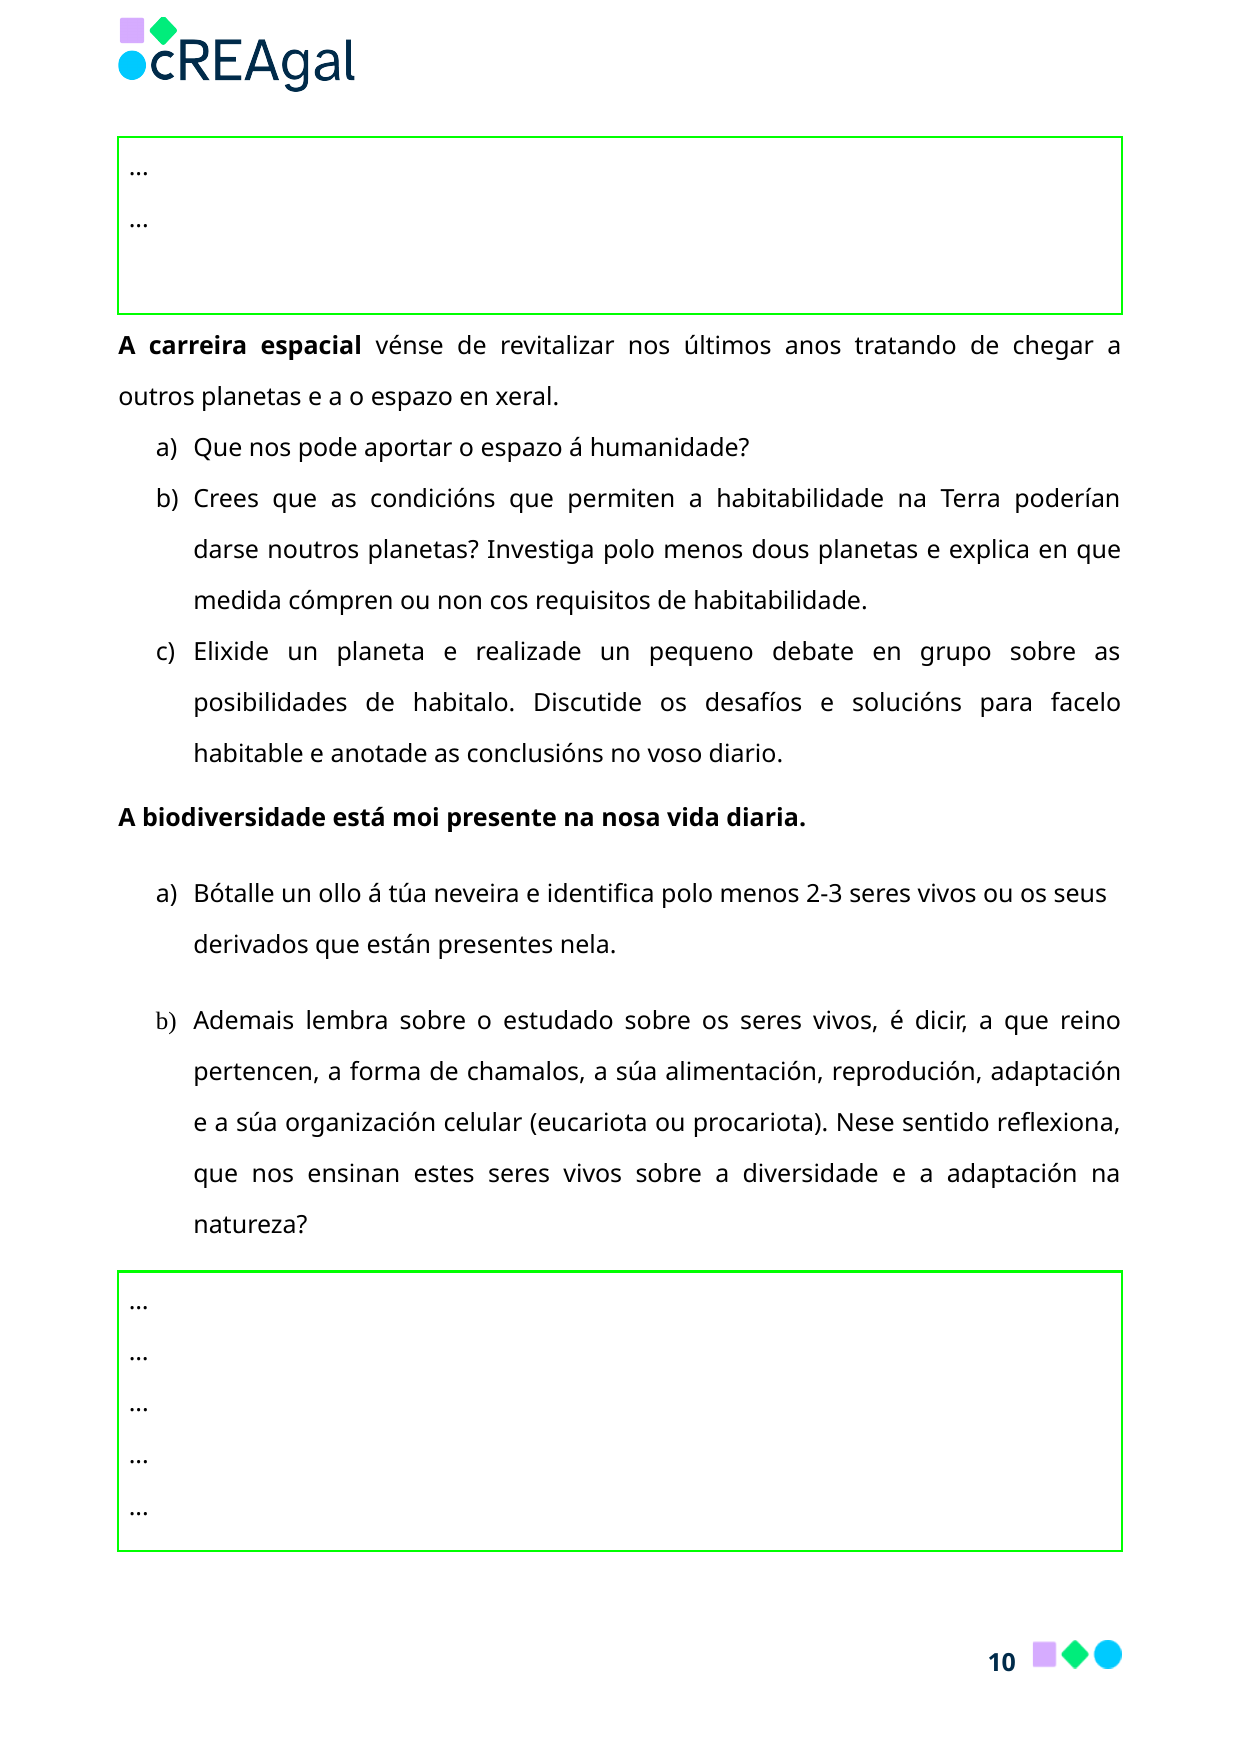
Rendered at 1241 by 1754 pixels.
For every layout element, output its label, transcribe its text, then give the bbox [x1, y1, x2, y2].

list Ademais lembra sobre o estudado sobre os seres vivos, é dicir, a que reino pertencen, a forma de chamalos, a súa alimentación, reprodución, adaptación e a súa organización celular (eucariota ou procariota). Nese sentido reflexiona, que nos ensinan estes seres vivos sobre a diversidade e a adaptación na natureza? [156, 1003, 1122, 1241]
list Crees que as condicións que permiten a habitabilidade na Terra poderían darse noutros planetas? Investiga polo menos dous planetas e explica en que medida cómpren ou non cos requisitos de habitabilidade. [156, 481, 1122, 617]
table_header ... ... [119, 138, 1121, 313]
table_header … … ... ... ... [119, 1273, 1121, 1549]
list Elixide un planeta e realizade un pequeno debate en grupo sobre as posibilidades de habitalo. Discutide os desafíos e solucións para facelo habitable e anotade as conclusións no voso diario. [156, 634, 1122, 770]
list Que nos pode aportar o espazo á humanidade? [156, 430, 1122, 464]
list Bótalle un ollo á túa neveira e identifica polo menos 2-3 seres vivos ou os seus derivados que están presentes nela. [156, 876, 1122, 961]
text A carreira espacial vénse de revitalizar nos últimos anos tratando de chegar a outros planetas e a o espazo en xeral. [118, 328, 1122, 413]
text A biodiversidade está moi presente na nosa vida diaria. [118, 799, 1122, 834]
